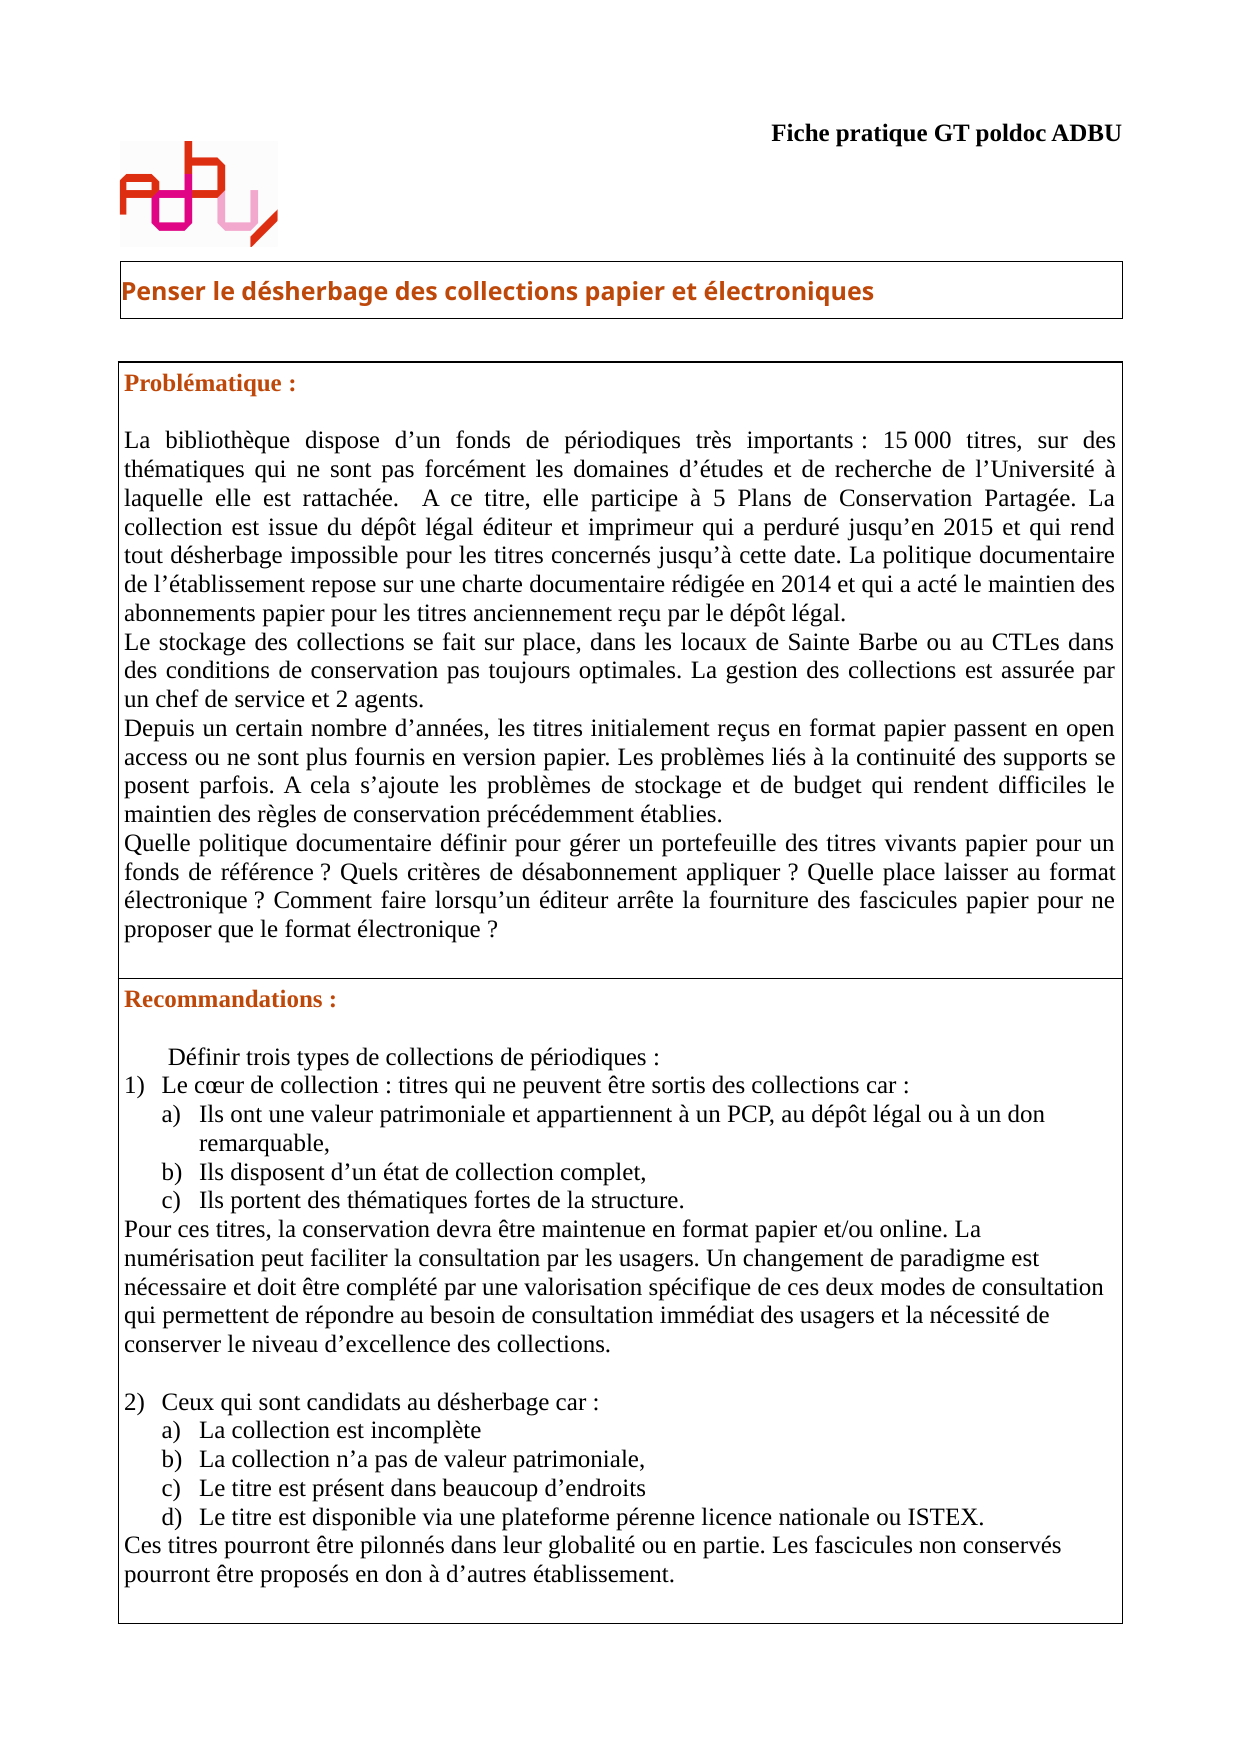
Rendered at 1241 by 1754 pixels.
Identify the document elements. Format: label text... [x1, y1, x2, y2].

table_cell Recommandations : Définir trois types de collections de périodiques : Le cœur de collection : titres qui ne peuvent être sortis des collections car : Ils ont une valeur patrimoniale et appartiennent à un PCP, au dépôt légal ou à un don remarquable, Ils disposent d’un état de collection complet, Ils portent des thématiques fortes de la structure. Pour ces titres, la conservation devra être maintenue en format papier et/ou online. La numérisation peut faciliter la consultation par les usagers. Un changement de paradigme est nécessaire et doit être complété par une valorisation spécifique de ces deux modes de consultation qui permettent de répondre au besoin de consultation immédiat des usagers et la nécessité de conserver le niveau d’excellence des collections. Ceux qui sont candidats au désherbage car : La collection est incomplète La collection n’a pas de valeur patrimoniale, Le titre est présent dans beaucoup d’endroits Le titre est disponible via une plateforme pérenne licence nationale ou ISTEX. Ces titres pourront être pilonnés dans leur globalité ou en partie. Les fascicules non conservés pourront être proposés en don à d’autres établissement. Les titres restants qui doivent être étudiés individuellement en tenant compte de leur nature (niveau recherche ou enseignement), de leur qualité, de leur thématique, et de la consultation qui en est faite par les usagers (données issues des stats fournies par le SIGB ou des différentes enquêtes faites auprès des publics). Il est possible que la consultation en ligne soit parfois plus rapide que la consultation d’un titre en accès distant. [119, 979, 1122, 1623]
table_header Problématique : La bibliothèque dispose d’un fonds de périodiques très importants : 15 000 titres, sur des thématiques qui ne sont pas forcément les domaines d’études et de recherche de l’Université à laquelle elle est rattachée. A ce titre, elle participe à 5 Plans de Conservation Partagée. La collection est issue du dépôt légal éditeur et imprimeur qui a perduré jusqu’en 2015 et qui rend tout désherbage impossible pour les titres concernés jusqu’à cette date. La politique documentaire de l’établissement repose sur une charte documentaire rédigée en 2014 et qui a acté le maintien des abonnements papier pour les titres anciennement reçu par le dépôt légal. Le stockage des collections se fait sur place, dans les locaux de Sainte Barbe ou au CTLes dans des conditions de conservation pas toujours optimales. La gestion des collections est assurée par un chef de service et 2 agents. Depuis un certain nombre d’années, les titres initialement reçus en format papier passent en open access ou ne sont plus fournis en version papier. Les problèmes liés à la continuité des supports se posent parfois. A cela s’ajoute les problèmes de stockage et de budget qui rendent difficiles le maintien des règles de conservation précédemment établies. Quelle politique documentaire définir pour gérer un portefeuille des titres vivants papier pour un fonds de référence ? Quels critères de désabonnement appliquer ? Quelle place laisser au format électronique ? Comment faire lorsqu’un éditeur arrête la fourniture des fascicules papier pour ne proposer que le format électronique ? [119, 363, 1122, 978]
text Fiche pratique GT poldoc ADBU [118, 118, 1122, 246]
